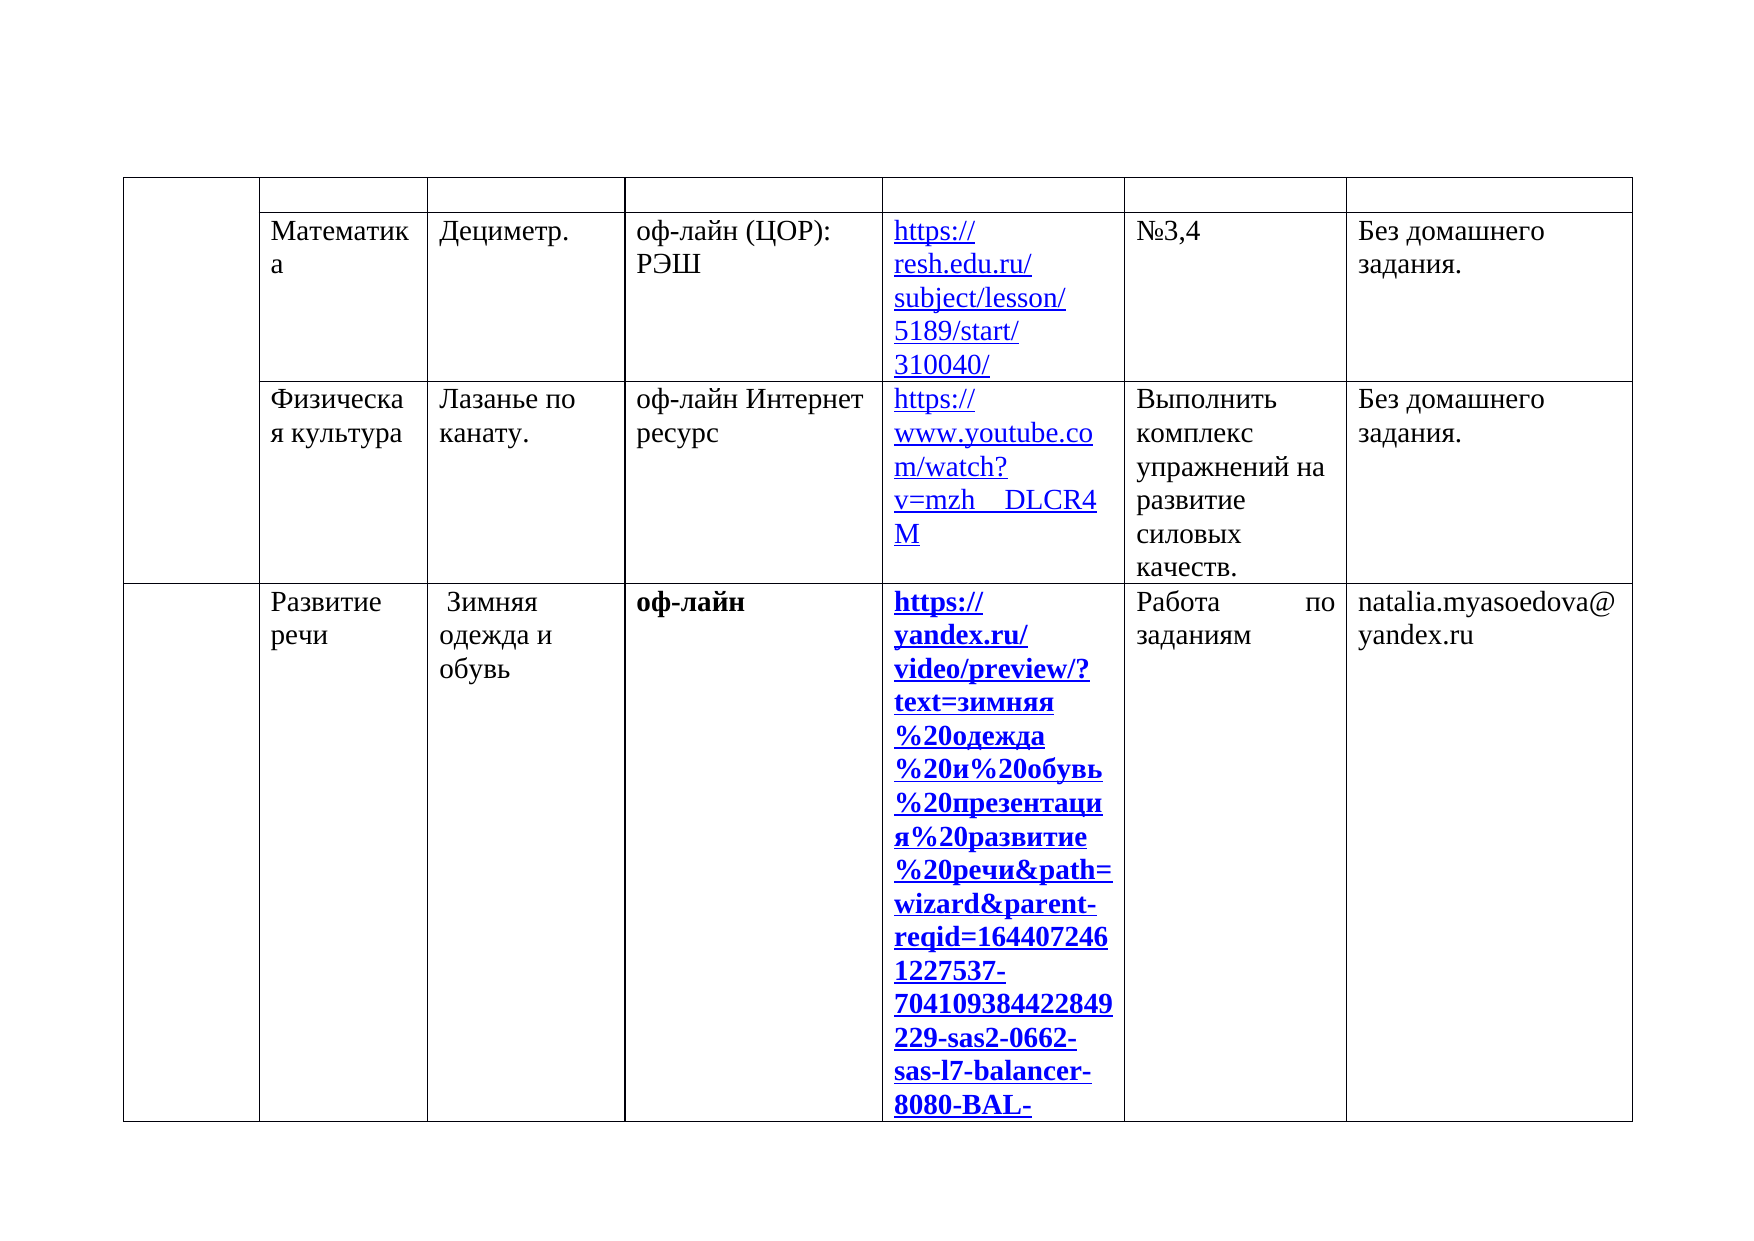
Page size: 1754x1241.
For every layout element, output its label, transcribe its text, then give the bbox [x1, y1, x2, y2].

table_cell Без домашнего задания. [1347, 213, 1632, 381]
table_cell https://resh.edu.ru/subject/lesson/5189/start/310040/ [883, 213, 1124, 381]
table_cell Выполнить комплекс упражнений на развитие силовых качеств. [1125, 382, 1346, 583]
table_cell оф-лайн [626, 584, 882, 1121]
table_cell Математика [260, 213, 427, 381]
table_cell Лазанье по канату. [428, 382, 624, 583]
table_cell Работа по заданиям [1125, 584, 1346, 1121]
table_cell [428, 178, 624, 212]
table_cell Развитие речи [260, 584, 427, 1121]
table_cell [883, 178, 1124, 212]
table_cell Зимняя одежда и обувь [428, 584, 624, 1121]
table_cell https://yandex.ru/video/preview/?text=зимняя%20одежда%20и%20обувь%20презентация%20развитие%20речи&path=wizard&parent-reqid=1644072461227537-704109384422849229-sas2-0662-sas-l7-balancer-8080-BAL- [883, 584, 1124, 1121]
table_cell Физическая культура [260, 382, 427, 583]
table_cell [1347, 178, 1632, 212]
table_cell natalia.myasoedova@yandex.ru [1347, 584, 1632, 1121]
table_cell №3,4 [1125, 213, 1346, 381]
table_cell [124, 584, 259, 1121]
table_cell оф-лайн (ЦОР): РЭШ [626, 213, 882, 381]
table_cell [260, 178, 427, 212]
table_cell оф-лайн Интернет ресурс [626, 382, 882, 583]
table_cell [626, 178, 882, 212]
table_cell https://www.youtube.com/watch?v=mzh__DLCR4M [883, 382, 1124, 583]
table_cell Без домашнего задания. [1347, 382, 1632, 583]
table_cell Дециметр. [428, 213, 624, 381]
table_cell 11.02.22 [124, 178, 259, 583]
table_cell [1125, 178, 1346, 212]
